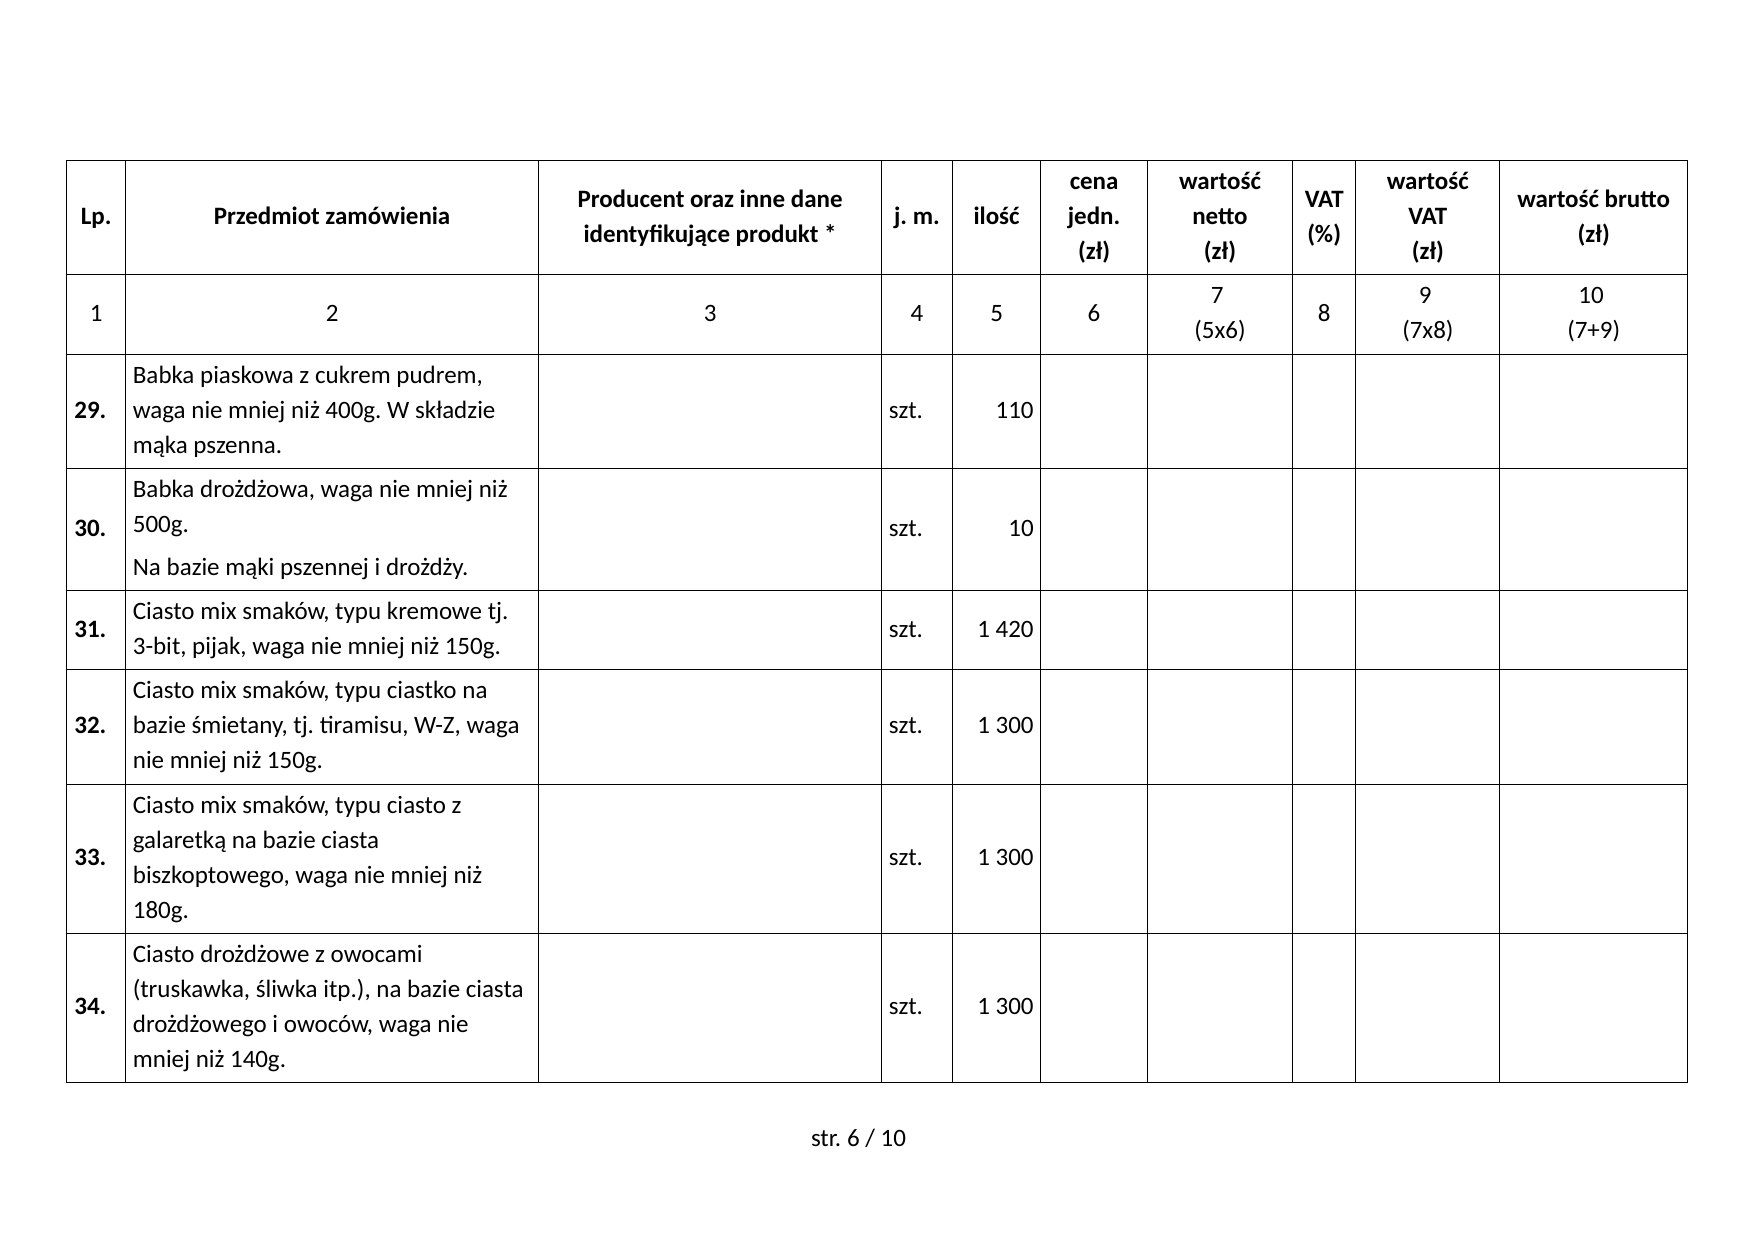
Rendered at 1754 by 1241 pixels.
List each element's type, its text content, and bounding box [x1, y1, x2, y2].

table_cell szt. [882, 355, 952, 468]
table_cell 3 [539, 275, 881, 353]
table_cell [67, 469, 125, 590]
table_cell Ciasto mix smaków, typu ciastko na bazie śmietany, tj. tiramisu, W-Z, waga nie mniej niż 150g. [126, 670, 538, 783]
table_cell [539, 591, 881, 669]
table_cell 5 [953, 275, 1040, 353]
table_cell [539, 355, 881, 468]
table_cell 9 (7x8) [1356, 275, 1499, 353]
table_cell Ciasto mix smaków, typu kremowe tj. 3-bit, pijak, waga nie mniej niż 150g. [126, 591, 538, 669]
table_cell [1148, 934, 1292, 1082]
table_cell [1148, 469, 1292, 590]
table_cell [1293, 670, 1355, 783]
table_cell Babka piaskowa z cukrem pudrem, waga nie mniej niż 400g. W składzie mąka pszenna. [126, 355, 538, 468]
table_cell 1 300 [953, 670, 1040, 783]
table_cell szt. [882, 591, 952, 669]
table_cell Ciasto mix smaków, typu ciasto z galaretką na bazie ciasta biszkoptowego, waga nie mniej niż 180g. [126, 785, 538, 933]
table_cell [67, 355, 125, 468]
table_cell [1148, 785, 1292, 933]
table_cell [1500, 591, 1687, 669]
table_cell [1356, 670, 1499, 783]
table_cell [1356, 934, 1499, 1082]
table_cell [1356, 785, 1499, 933]
table_cell [539, 670, 881, 783]
table_cell [67, 785, 125, 933]
table_cell [67, 591, 125, 669]
table_cell [1356, 469, 1499, 590]
table_cell 4 [882, 275, 952, 353]
table_cell [1500, 934, 1687, 1082]
table_cell szt. [882, 670, 952, 783]
table_cell szt. [882, 785, 952, 933]
table_cell [67, 934, 125, 1082]
table_header Przedmiot zamówienia [126, 161, 538, 274]
table_header ilość [953, 161, 1040, 274]
table_cell [1041, 469, 1147, 590]
table_header Producent oraz inne dane identyfikujące produkt * [539, 161, 881, 274]
table_cell [1500, 469, 1687, 590]
table_cell 2 [126, 275, 538, 353]
table_cell [1500, 670, 1687, 783]
table_cell [1041, 785, 1147, 933]
table_cell [1293, 469, 1355, 590]
table_cell 1 300 [953, 785, 1040, 933]
table_cell 110 [953, 355, 1040, 468]
table_cell szt. [882, 469, 952, 590]
table_cell [539, 469, 881, 590]
table_cell [539, 934, 881, 1082]
table_cell 1 420 [953, 591, 1040, 669]
table_cell 1 [67, 275, 125, 353]
table_header j. m. [882, 161, 952, 274]
table_cell 10 [953, 469, 1040, 590]
table_cell szt. [882, 934, 952, 1082]
table_cell [1041, 934, 1147, 1082]
table_cell 7 (5x6) [1148, 275, 1292, 353]
table_header cena jedn. (zł) [1041, 161, 1147, 274]
table_cell [67, 670, 125, 783]
table_cell [1356, 591, 1499, 669]
table_cell [1148, 670, 1292, 783]
table_cell [1293, 591, 1355, 669]
table_cell [1293, 934, 1355, 1082]
table_cell [1041, 591, 1147, 669]
table_header wartość brutto (zł) [1500, 161, 1687, 274]
table_cell [1356, 355, 1499, 468]
table_cell [1148, 355, 1292, 468]
table_cell [1293, 355, 1355, 468]
table_cell 1 300 [953, 934, 1040, 1082]
table_cell 8 [1293, 275, 1355, 353]
table_cell [1500, 355, 1687, 468]
table_cell 10 (7+9) [1500, 275, 1687, 353]
table_header Lp. [67, 161, 125, 274]
table_header wartość VAT (zł) [1356, 161, 1499, 274]
table_cell [1041, 355, 1147, 468]
table_cell [1041, 670, 1147, 783]
table_cell [1148, 591, 1292, 669]
table_cell Babka drożdżowa, waga nie mniej niż 500g. Na bazie mąki pszennej i drożdży. [126, 469, 538, 590]
table_cell 6 [1041, 275, 1147, 353]
table_cell Ciasto drożdżowe z owocami (truskawka, śliwka itp.), na bazie ciasta drożdżowego i owoców, waga nie mniej niż 140g. [126, 934, 538, 1082]
table_cell [539, 785, 881, 933]
table_cell [1500, 785, 1687, 933]
table_header wartość netto (zł) [1148, 161, 1292, 274]
table_header VAT (%) [1293, 161, 1355, 274]
table_cell [1293, 785, 1355, 933]
